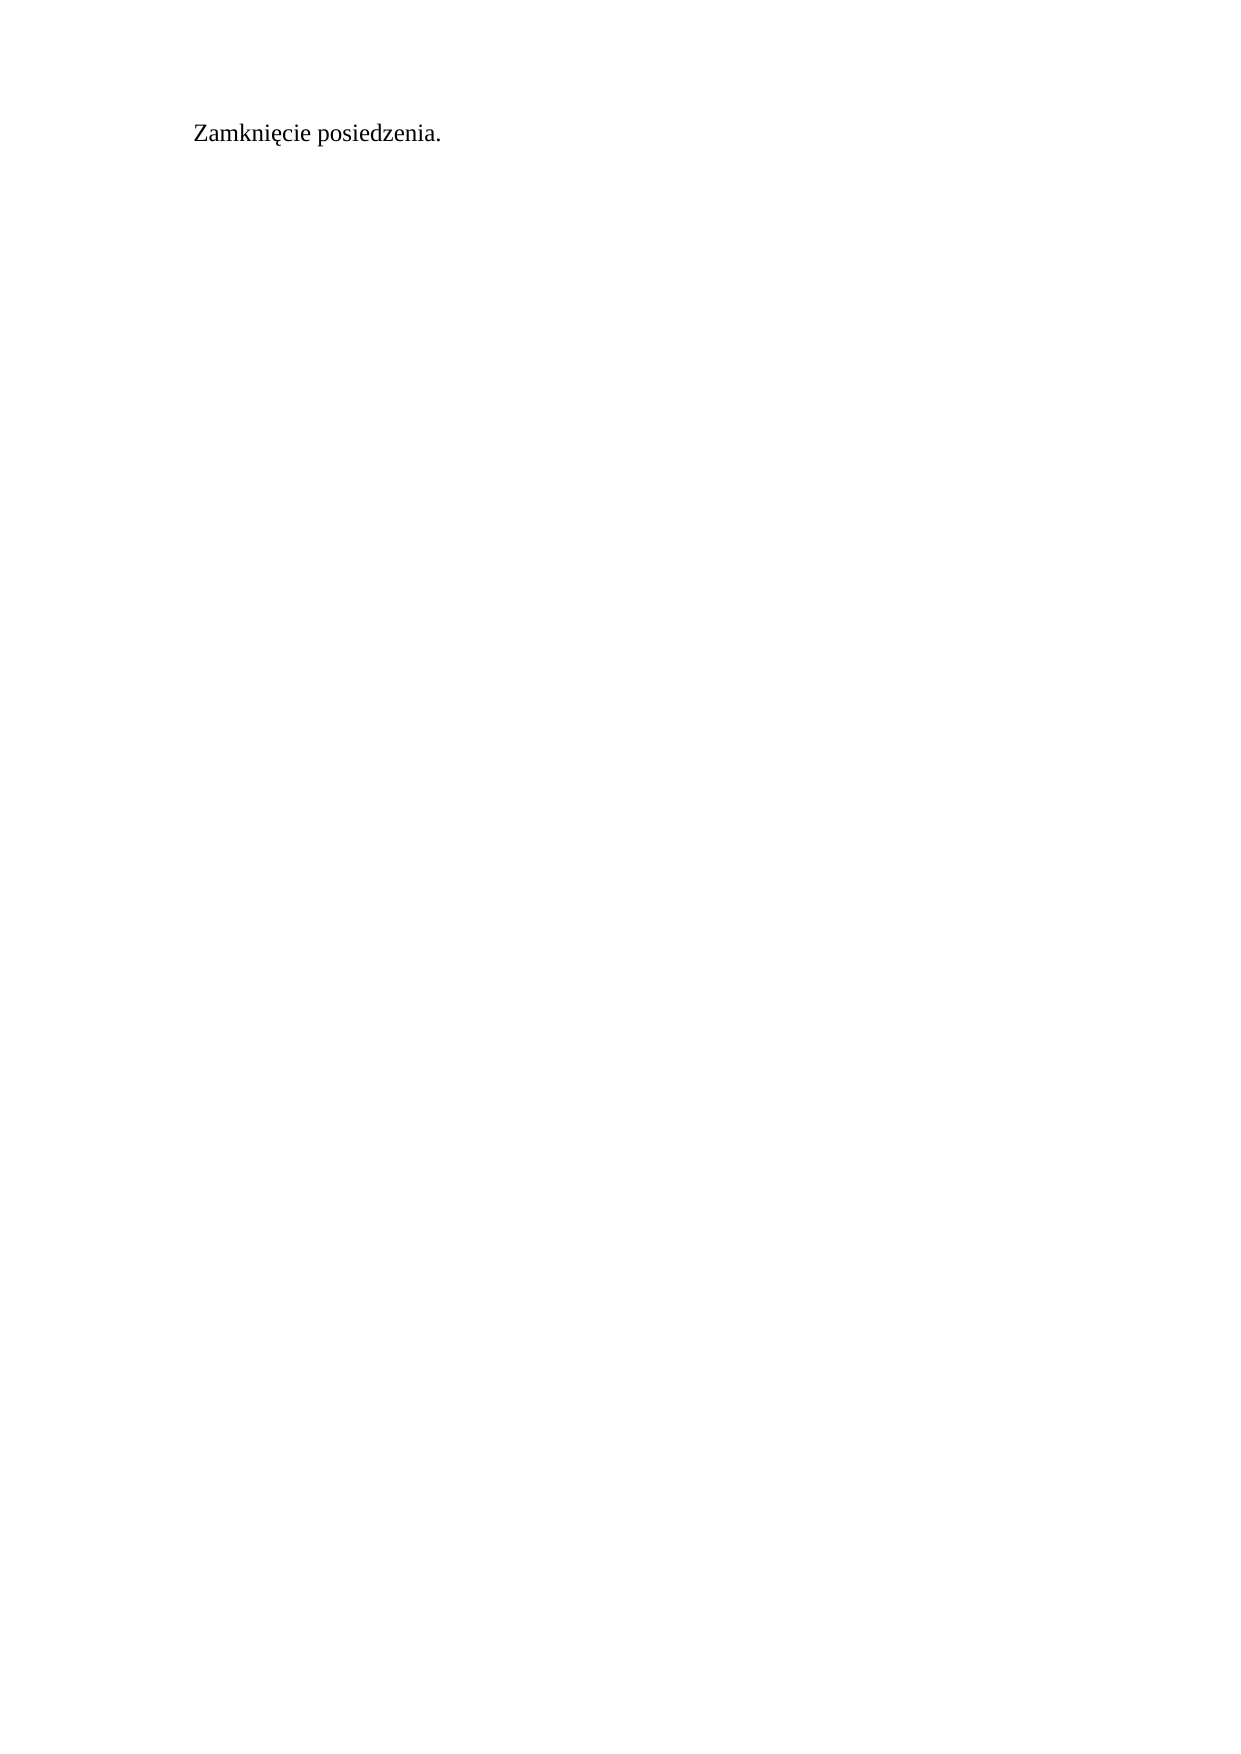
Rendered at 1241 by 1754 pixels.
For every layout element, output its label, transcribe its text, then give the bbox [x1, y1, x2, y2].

text Zamknięcie posiedzenia. [118, 118, 1122, 147]
